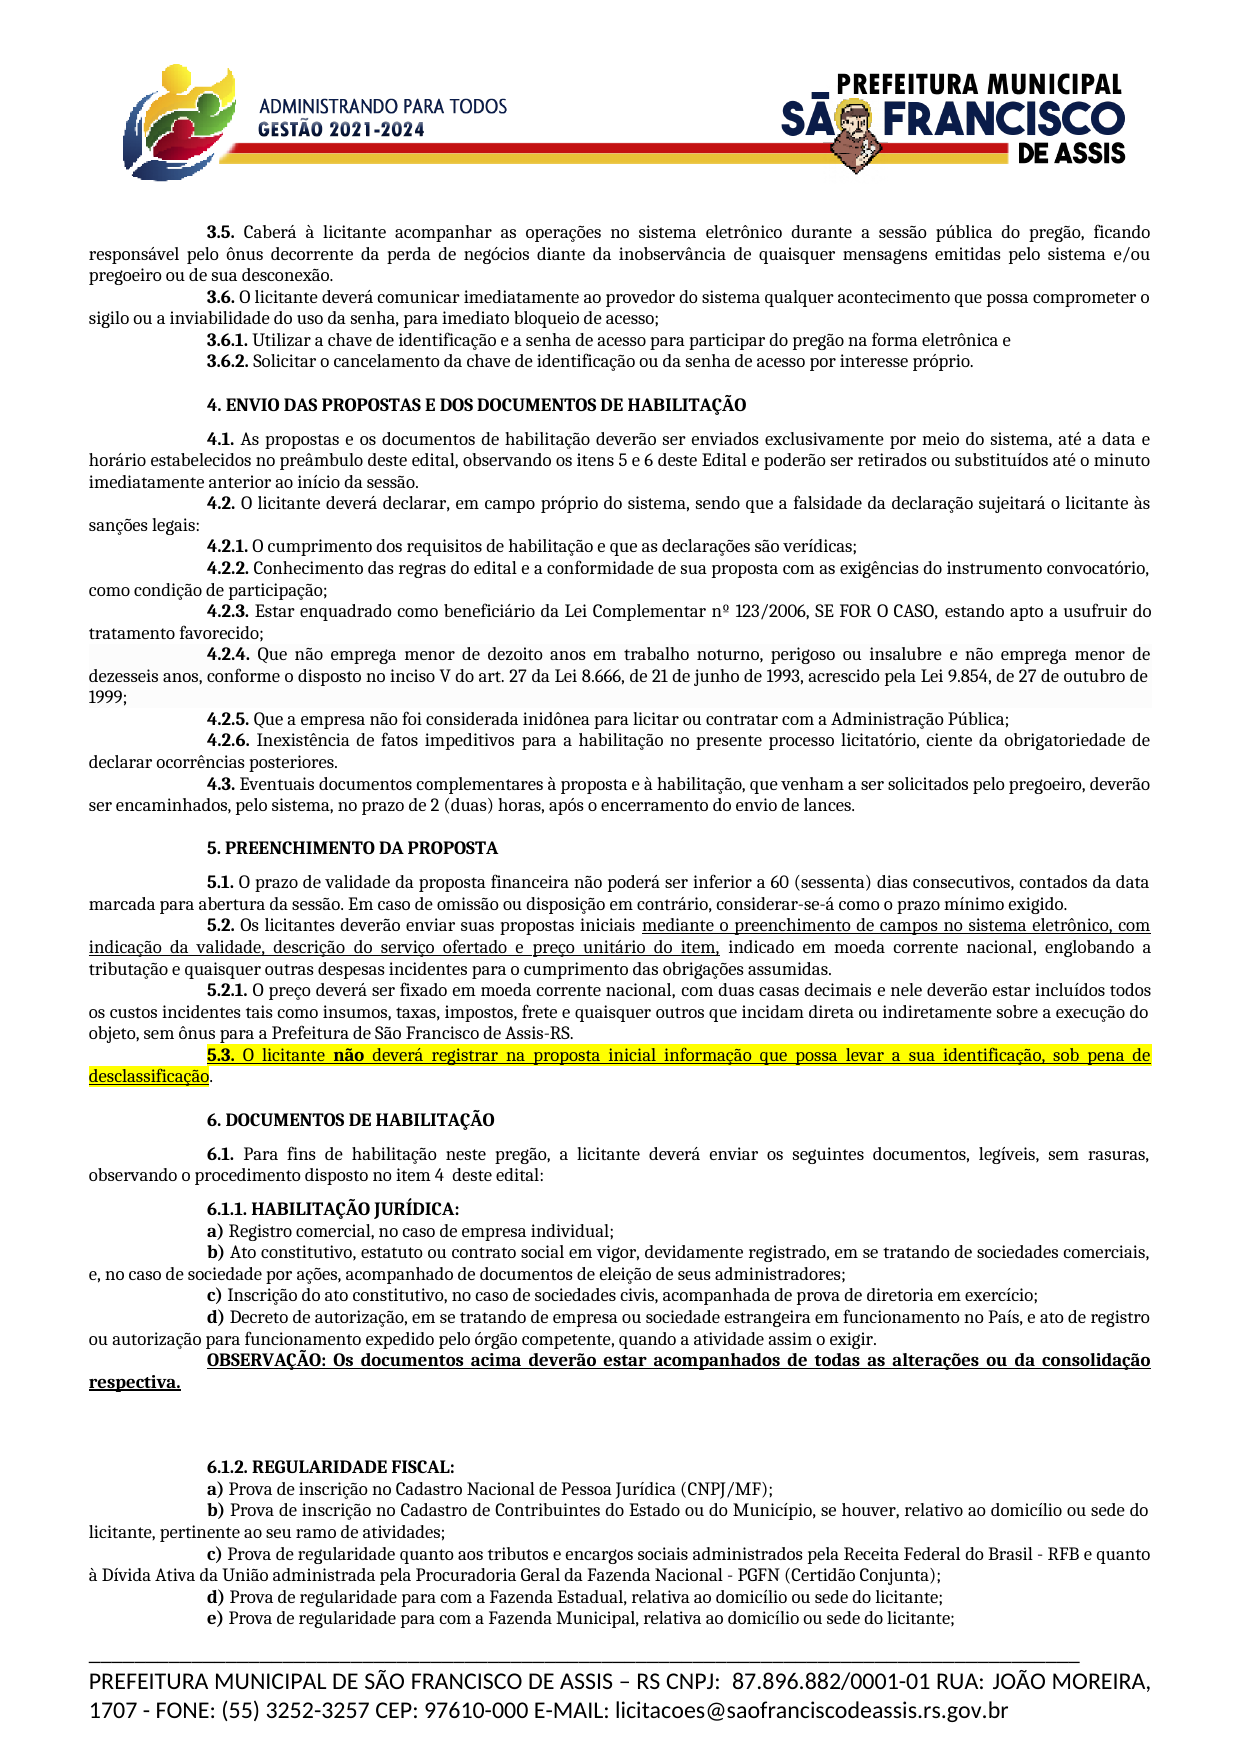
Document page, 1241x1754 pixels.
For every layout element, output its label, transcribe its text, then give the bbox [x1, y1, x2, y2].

text 5.2.1. O preço deverá ser fixado em moeda corrente nacional, com duas casas decimais e nele deverão estar incluídos todos os custos incidentes tais como insumos, taxas, impostos, frete e quaisquer outros que incidam direta ou indiretamente sobre a execução do objeto, sem ônus para a Prefeitura de São Francisco de Assis-RS. [89, 980, 1152, 1044]
text 4. ENVIO DAS PROPOSTAS E DOS DOCUMENTOS DE HABILITAÇÃO [89, 394, 1152, 416]
text e) Prova de regularidade para com a Fazenda Municipal, relativa ao domicílio ou sede do licitante; [89, 1608, 1152, 1629]
text 6.1. Para fins de habilitação neste pregão, a licitante deverá enviar os seguintes documentos, legíveis, sem rasuras, observando o procedimento disposto no item 4 deste edital: [89, 1143, 1152, 1186]
text 4.2.3. Estar enquadrado como beneficiário da Lei Complementar nº 123/2006, SE FOR O CASO, estando apto a usufruir do tratamento favorecido; [89, 601, 1152, 644]
text 4.2. O licitante deverá declarar, em campo próprio do sistema, sendo que a falsidade da declaração sujeitará o licitante às sanções legais: [89, 493, 1152, 536]
text 6.1.2. REGULARIDADE FISCAL: [89, 1457, 1152, 1478]
text 5.1. O prazo de validade da proposta financeira não poderá ser inferior a 60 (sessenta) dias consecutivos, contados da data marcada para abertura da sessão. Em caso de omissão ou disposição em contrário, considerar-se-á como o prazo mínimo exigido. [89, 872, 1152, 915]
text 4.2.1. O cumprimento dos requisitos de habilitação e que as declarações são verídicas; [89, 536, 1152, 557]
text 3.6.2. Solicitar o cancelamento da chave de identificação ou da senha de acesso por interesse próprio. [89, 351, 1152, 372]
text 3.5. Caberá à licitante acompanhar as operações no sistema eletrônico durante a sessão pública do pregão, ficando responsável pelo ônus decorrente da perda de negócios diante da inobservância de quaisquer mensagens emitidas pelo sistema e/ou pregoeiro ou de sua desconexão. [89, 222, 1152, 286]
text 4.2.4. Que não emprega menor de dezoito anos em trabalho noturno, perigoso ou insalubre e não emprega menor de dezesseis anos, conforme o disposto no inciso V do art. 27 da Lei 8.666, de 21 de junho de 1993, acrescido pela Lei 9.854, de 27 de outubro de 1999; [89, 644, 1152, 708]
text 6. DOCUMENTOS DE HABILITAÇÃO [89, 1109, 1152, 1131]
text 4.2.6. Inexistência de fatos impeditivos para a habilitação no presente processo licitatório, ciente da obrigatoriedade de declarar ocorrências posteriores. [89, 730, 1152, 773]
text a) Registro comercial, no caso de empresa individual; [89, 1220, 1152, 1242]
text OBSERVAÇÃO: Os documentos acima deverão estar acompanhados de todas as alterações ou da consolidação respectiva. [89, 1350, 1152, 1393]
text 5.2. Os licitantes deverão enviar suas propostas iniciais mediante o preenchimento de campos no sistema eletrônico, com indicação da validade, descrição do serviço ofertado e preço unitário do item, indicado em moeda corrente nacional, englobando a tributação e quaisquer outras despesas incidentes para o cumprimento das obrigações assumidas. [89, 915, 1152, 980]
text 4.2.5. Que a empresa não foi considerada inidônea para licitar ou contratar com a Administração Pública; [89, 708, 1152, 730]
text 4.1. As propostas e os documentos de habilitação deverão ser enviados exclusivamente por meio do sistema, até a data e horário estabelecidos no preâmbulo deste edital, observando os itens 5 e 6 deste Edital e poderão ser retirados ou substituídos até o minuto imediatamente anterior ao início da sessão. [89, 428, 1152, 493]
text 5.3. O licitante não deverá registrar na proposta inicial informação que possa levar a sua identificação, sob pena de desclassificação. [89, 1044, 1152, 1087]
text 6.1.1. HABILITAÇÃO JURÍDICA: [89, 1199, 1152, 1220]
text b) Ato constitutivo, estatuto ou contrato social em vigor, devidamente registrado, em se tratando de sociedades comerciais, e, no caso de sociedade por ações, acompanhado de documentos de eleição de seus administradores; [89, 1242, 1152, 1285]
text 5. PREENCHIMENTO DA PROPOSTA [89, 838, 1152, 859]
text a) Prova de inscrição no Cadastro Nacional de Pessoa Jurídica (CNPJ/MF); [89, 1478, 1152, 1500]
text 3.6.1. Utilizar a chave de identificação e a senha de acesso para participar do pregão na forma eletrônica e [89, 329, 1152, 351]
text 4.3. Eventuais documentos complementares à proposta e à habilitação, que venham a ser solicitados pelo pregoeiro, deverão ser encaminhados, pelo sistema, no prazo de 2 (duas) horas, após o encerramento do envio de lances. [89, 773, 1152, 816]
text d) Prova de regularidade para com a Fazenda Estadual, relativa ao domicílio ou sede do licitante; [89, 1586, 1152, 1608]
text c) Inscrição do ato constitutivo, no caso de sociedades civis, acompanhada de prova de diretoria em exercício; [89, 1285, 1152, 1307]
text b) Prova de inscrição no Cadastro de Contribuintes do Estado ou do Município, se houver, relativo ao domicílio ou sede do licitante, pertinente ao seu ramo de atividades; [89, 1500, 1152, 1543]
text 3.6. O licitante deverá comunicar imediatamente ao provedor do sistema qualquer acontecimento que possa comprometer o sigilo ou a inviabilidade do uso da senha, para imediato bloqueio de acesso; [89, 286, 1152, 329]
text 4.2.2. Conhecimento das regras do edital e a conformidade de sua proposta com as exigências do instrumento convocatório, como condição de participação; [89, 557, 1152, 601]
text c) Prova de regularidade quanto aos tributos e encargos sociais administrados pela Receita Federal do Brasil - RFB e quanto à Dívida Ativa da União administrada pela Procuradoria Geral da Fazenda Nacional - PGFN (Certidão Conjunta); [89, 1543, 1152, 1586]
text d) Decreto de autorização, em se tratando de empresa ou sociedade estrangeira em funcionamento no País, e ato de registro ou autorização para funcionamento expedido pelo órgão competente, quando a atividade assim o exigir. [89, 1307, 1152, 1350]
